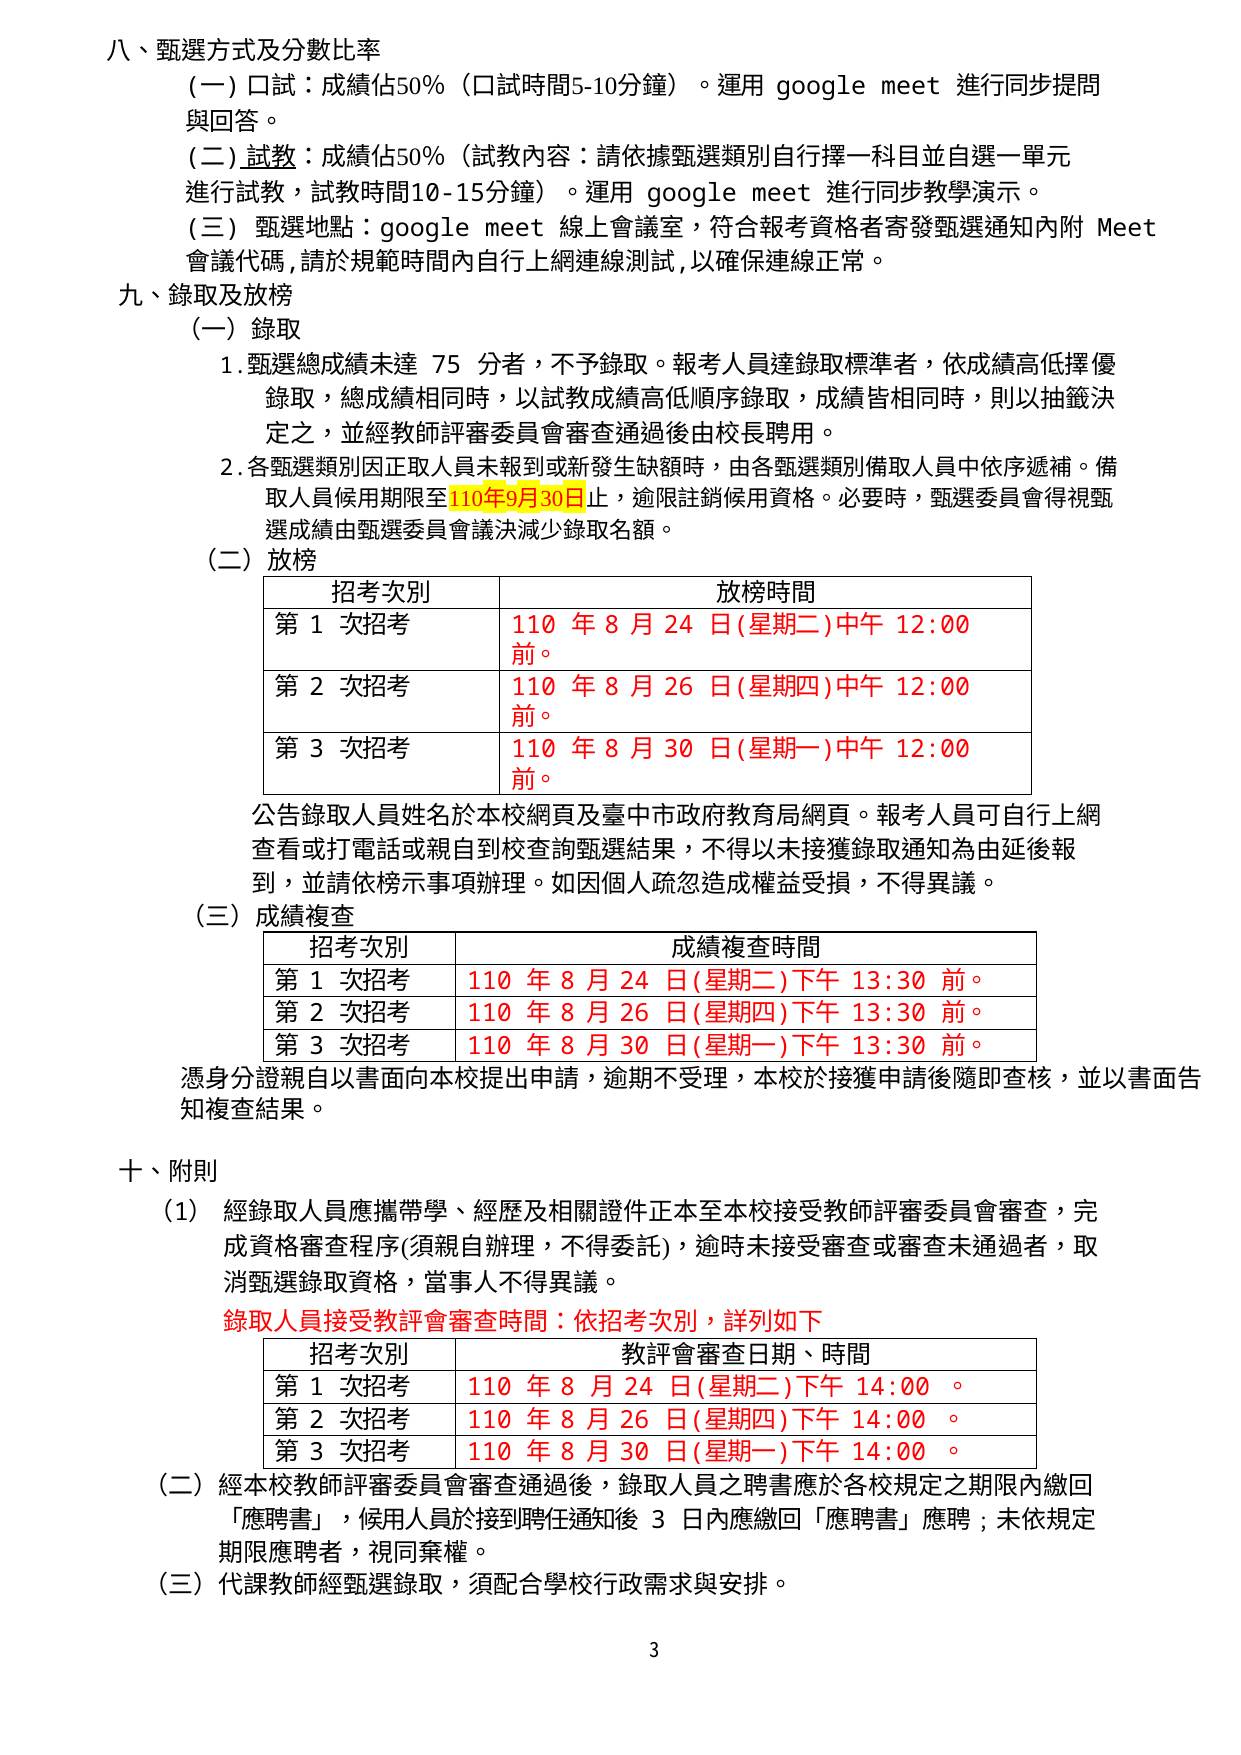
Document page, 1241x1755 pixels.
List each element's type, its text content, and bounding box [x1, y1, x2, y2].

table_header 招考次別 [264, 933, 455, 964]
table_header 教評會審查日期、時間 [456, 1339, 1036, 1370]
list 各甄選類別因正取人員未報到或新發生缺額時，由各甄選類別備取人員中依序遞補。備取人員候用期限至110年9月30日止，逾限註銷候用資格。必要時，甄選委員會得視甄選成績由甄選委員會議決減少錄取名額。 [219, 450, 1120, 545]
table_cell 第 3 次招考 [264, 1436, 455, 1468]
table_header 成績複查時間 [456, 933, 1036, 964]
table_cell 第 1 次招考 [264, 965, 455, 996]
text 錄取人員接受教評會審查時間：依招考次別，詳列如下 [224, 1302, 1099, 1338]
text (三) 甄選地點：google meet 線上會議室，符合報考資格者寄發甄選通知內附 Meet [185, 208, 1203, 243]
text （二）經本校教師評審委員會審查通過後，錄取人員之聘書應於各校規定之期限內繳回 [143, 1469, 1203, 1501]
list 經錄取人員應攜帶學、經歷及相關證件正本至本校接受教師評審委員會審查，完成資格審查程序(須親自辦理，不得委託)，逾時未接受審查或審查未通過者，取消甄選錄取資格，當事人不得異議。 [149, 1192, 1099, 1298]
table_cell 110 年 8 月 30 日(星期一)下午 13:30 前。 [456, 1030, 1036, 1061]
table_cell 第 3 次招考 [264, 733, 499, 794]
table_header 招考次別 [264, 577, 499, 608]
table_cell 第 1 次招考 [264, 1371, 455, 1402]
table_cell 110 年 8 月 24 日(星期二)中午 12:00 前。 [500, 609, 1031, 670]
text （三）成績複查 [181, 900, 1203, 931]
table_cell 第 2 次招考 [264, 997, 455, 1029]
text 會議代碼,請於規範時間內自行上網連線測試,以確保連線正常。九、錄取及放榜 [118, 243, 886, 312]
table_cell 第 1 次招考 [264, 609, 499, 670]
table_cell 110 年 8 月 30 日(星期一)中午 12:00 前。 [500, 733, 1031, 794]
text 十、附則 [118, 1152, 1203, 1188]
table_cell 110 年 8 月 24 日(星期二)下午 14:00 。 [456, 1371, 1036, 1402]
table_cell 第 2 次招考 [264, 671, 499, 732]
table_cell 110 年 8 月 26 日(星期四)下午 13:30 前。 [456, 997, 1036, 1029]
text （一）錄取 [176, 312, 1203, 345]
table_header 招考次別 [264, 1339, 455, 1370]
table_cell 第 2 次招考 [264, 1404, 455, 1435]
table_cell 第 3 次招考 [264, 1030, 455, 1061]
text (一) 口試：成績佔50％（口試時間5-10分鐘）。運用 google meet 進行同步提問與回答。 [185, 66, 1111, 137]
table_cell 110 年 8 月 26 日(星期四)下午 14:00 。 [456, 1404, 1036, 1435]
list 甄選總成績未達 75 分者，不予錄取。報考人員達錄取標準者，依成績高低擇優錄取，總成績相同時，以試教成績高低順序錄取，成績皆相同時，則以抽籤決定之，並經教師評審委員會審查通過後由校長聘用。 [219, 346, 1116, 450]
text 八、甄選方式及分數比率 [106, 31, 756, 66]
table_header 放榜時間 [500, 577, 1031, 608]
table_cell 110 年 8 月 24 日(星期二)下午 13:30 前。 [456, 965, 1036, 996]
text （三）代課教師經甄選錄取，須配合學校行政需求與安排。 [143, 1568, 1203, 1600]
table_cell 110 年 8 月 26 日(星期四)中午 12:00 前。 [500, 671, 1031, 732]
text 「應聘書」，候用人員於接到聘任通知後 3 日內應繳回「應聘書」應聘﹔未依規定期限應聘者，視同棄權。 [218, 1502, 1106, 1568]
text (二) 試教：成績佔50％（試教內容：請依據甄選類別自行擇一科目並自選一單元進行試教，試教時間10-15分鐘）。運用 google meet 進行同步教學演示。 [185, 137, 1092, 208]
text 憑身分證親自以書面向本校提出申請，逾期不受理，本校於接獲申請後隨即查核，並以書面告知複查結果。 [181, 1062, 1203, 1124]
table_cell 110 年 8 月 30 日(星期一)下午 14:00 。 [456, 1436, 1036, 1468]
text （二）放榜 [192, 545, 1203, 576]
text 公告錄取人員姓名於本校網頁及臺中市政府教育局網頁。報考人員可自行上網查看或打電話或親自到校查詢甄選結果，不得以未接獲錄取通知為由延後報 到，並請依榜示事項辦理。如因個人疏忽造成權益受損，不得異議。 [251, 797, 1102, 900]
